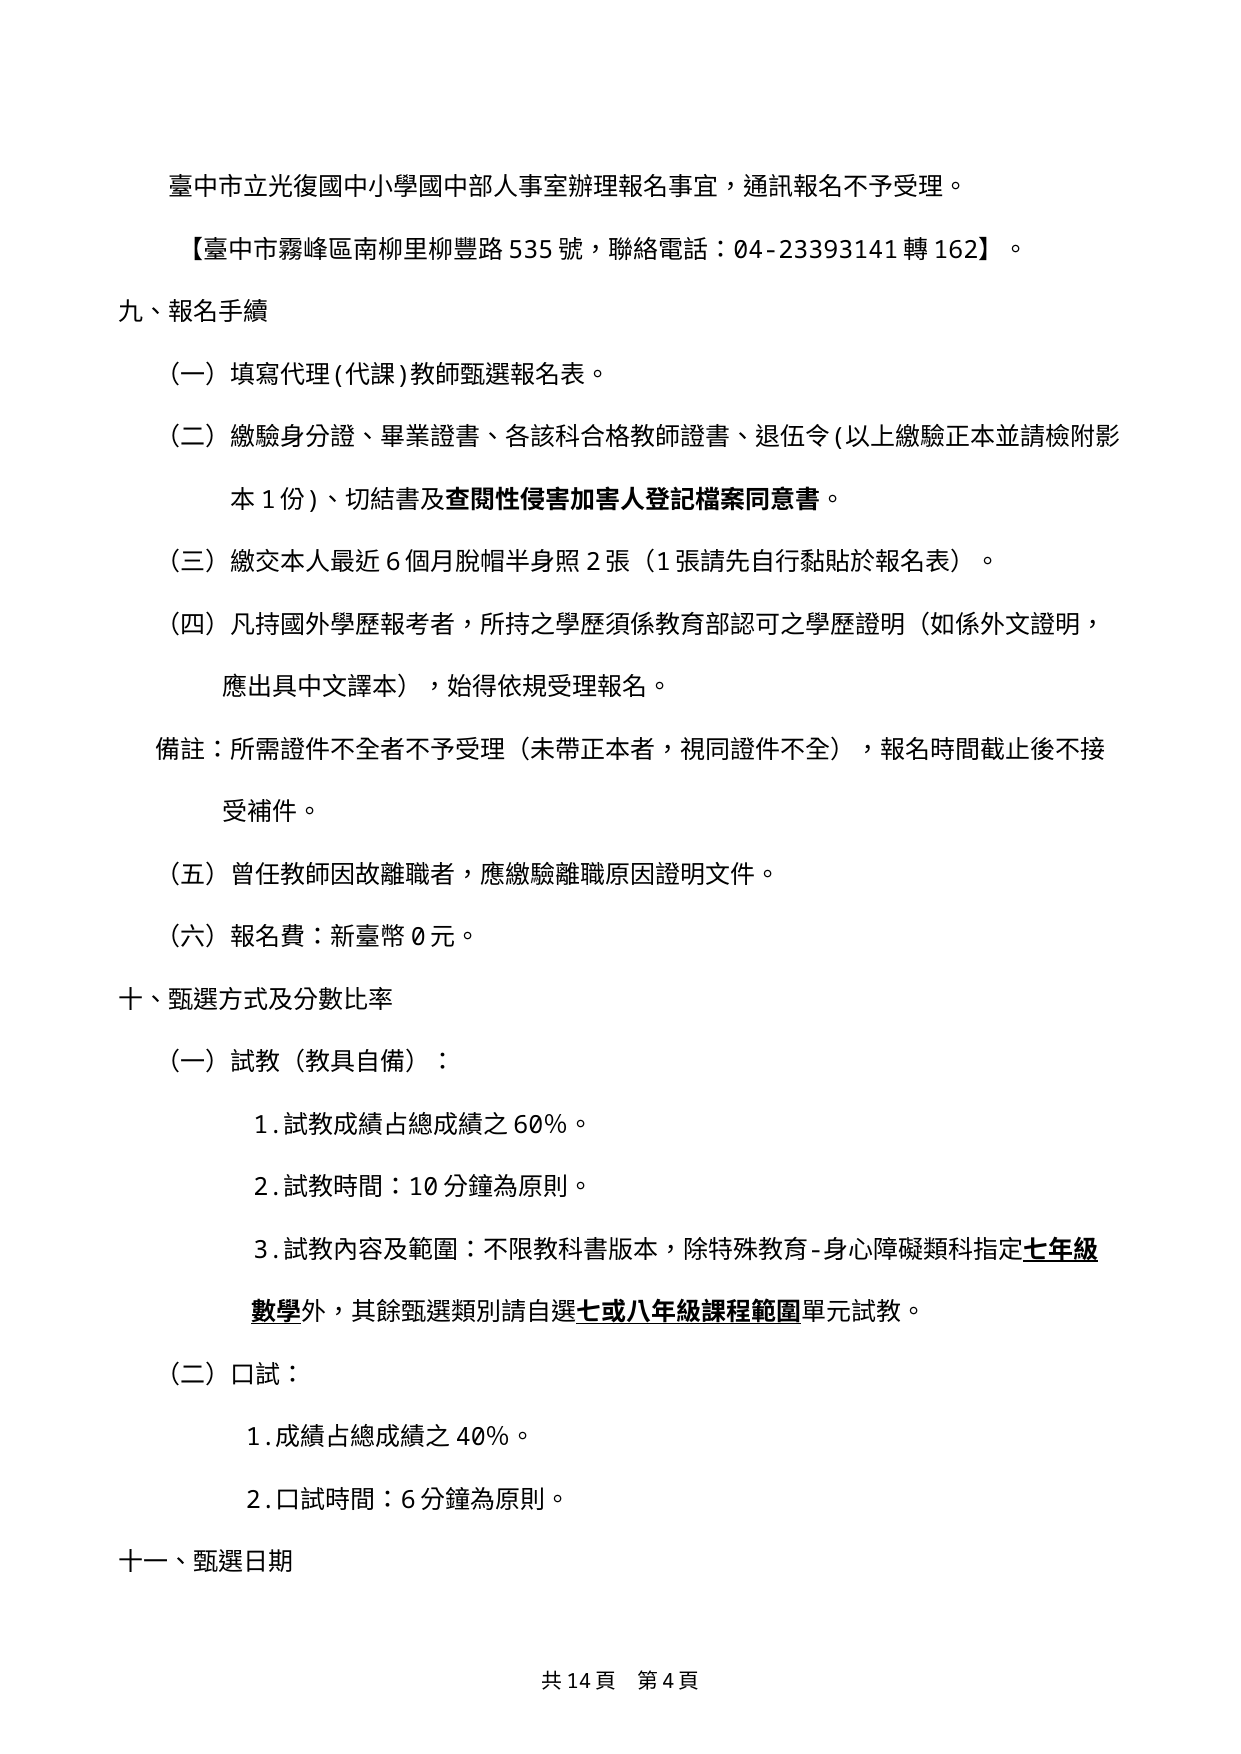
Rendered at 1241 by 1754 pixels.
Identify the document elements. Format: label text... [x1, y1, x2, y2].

text 1.成績占總成績之40％。 [156, 1393, 1122, 1456]
text 備註：所需證件不全者不予受理（未帶正本者，視同證件不全），報名時間截止後不接受補件。 [156, 706, 1122, 831]
text 1.試教成績占總成績之60％。 [118, 1081, 1122, 1143]
text 2.試教時間：10分鐘為原則。 [118, 1143, 1122, 1206]
text 【臺中市霧峰區南柳里柳豐路535號，聯絡電話：04-23393141轉162】。 [118, 206, 1122, 268]
text （一）填寫代理(代課)教師甄選報名表。 [118, 331, 1122, 393]
text 十一、甄選日期 [118, 1518, 1122, 1581]
text 3.試教內容及範圍：不限教科書版本，除特殊教育-身心障礙類科指定七年級數學外，其餘甄選類別請自選七或八年級課程範圍單元試教。 [118, 1206, 1122, 1331]
text （三）繳交本人最近6個月脫帽半身照2張（1張請先自行黏貼於報名表）。 [156, 518, 1122, 581]
text （五）曾任教師因故離職者，應繳驗離職原因證明文件。 [156, 831, 1122, 893]
text （二）口試： [156, 1331, 1122, 1393]
text 臺中市立光復國中小學國中部人事室辦理報名事宜，通訊報名不予受理。 [118, 143, 1122, 206]
text 九、報名手續 [118, 268, 1122, 331]
text （六）報名費：新臺幣0元。 [156, 893, 1122, 956]
text （二）繳驗身分證、畢業證書、各該科合格教師證書、退伍令(以上繳驗正本並請檢附影本1份)、切結書及查閱性侵害加害人登記檔案同意書。 [156, 393, 1122, 518]
text （一）試教（教具自備）： [156, 1018, 1122, 1081]
text 十、甄選方式及分數比率 [118, 956, 1122, 1018]
text （四）凡持國外學歷報考者，所持之學歷須係教育部認可之學歷證明（如係外文證明，應出具中文譯本），始得依規受理報名。 [156, 581, 1122, 706]
text 2.口試時間：6分鐘為原則。 [156, 1456, 1122, 1518]
